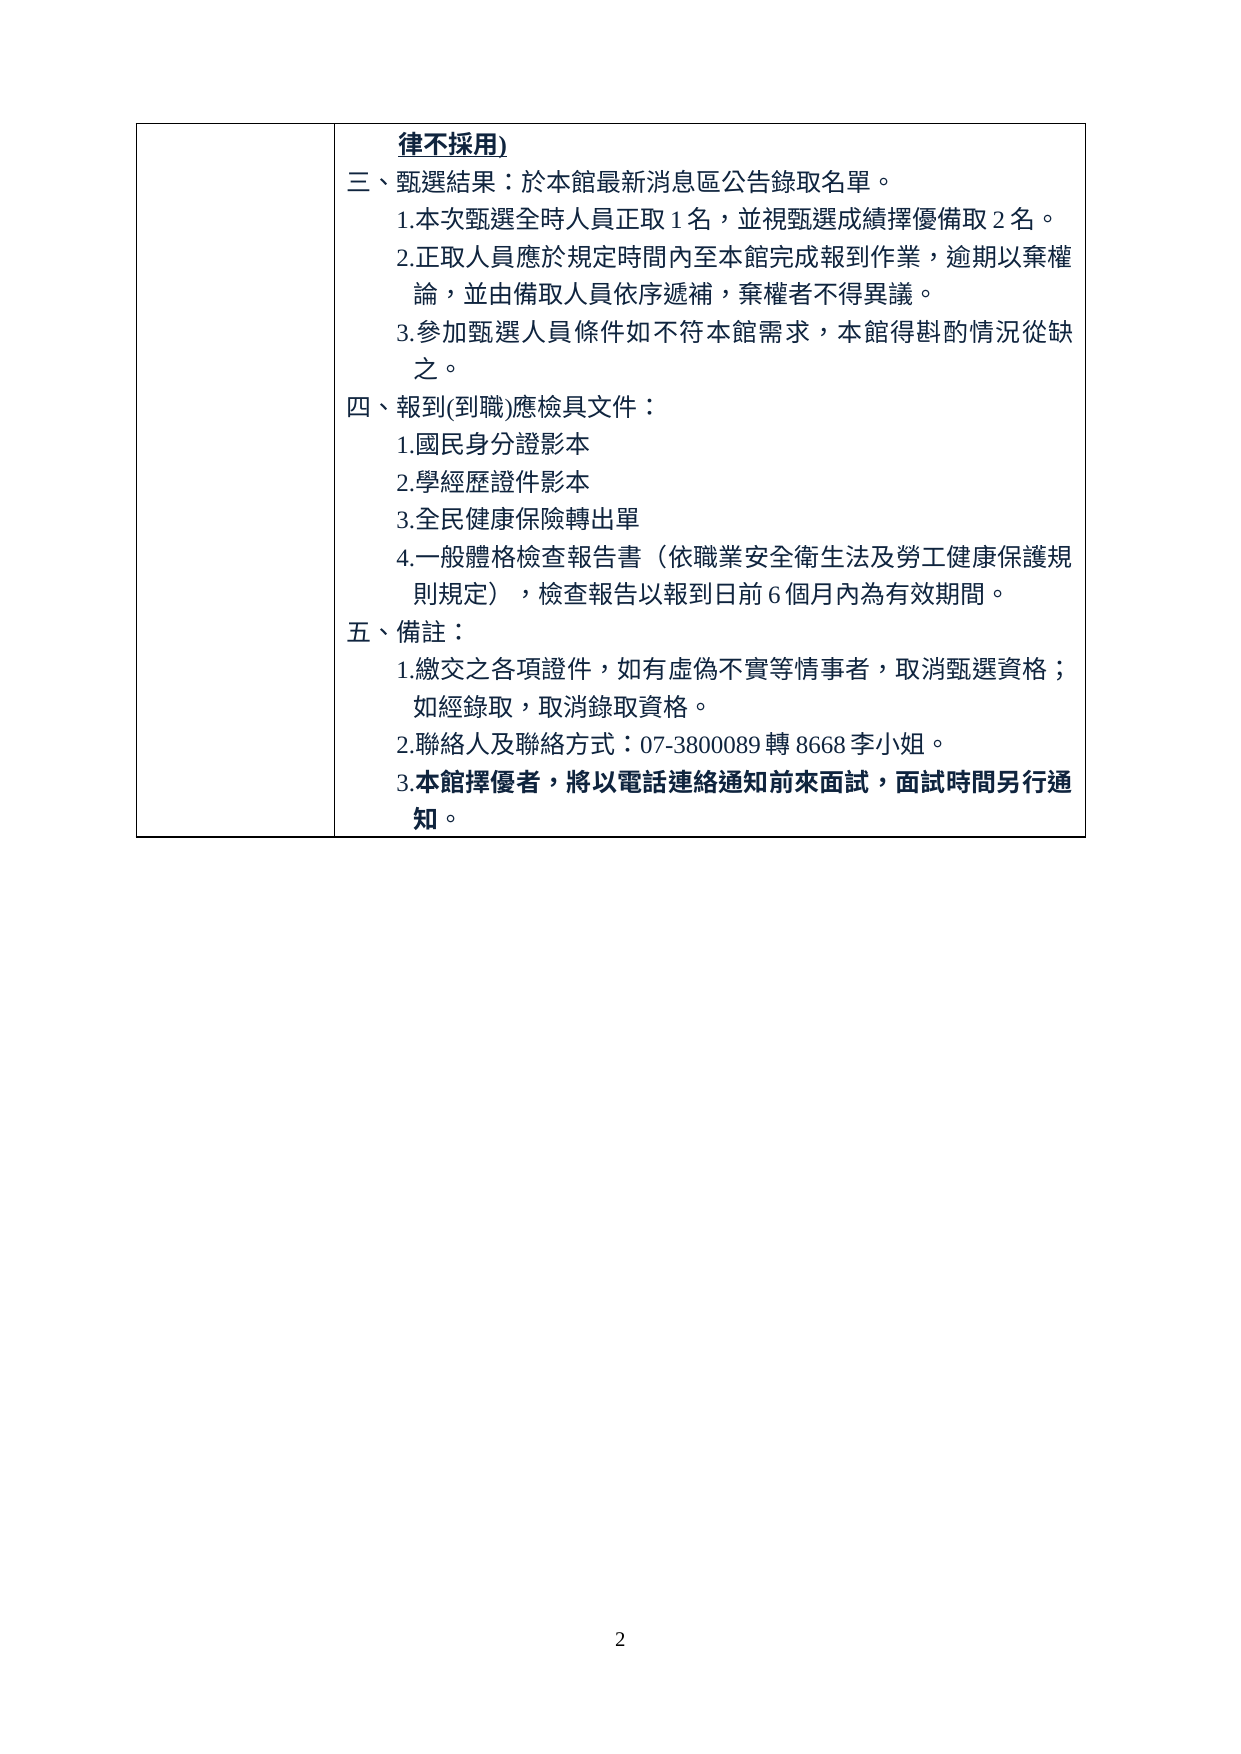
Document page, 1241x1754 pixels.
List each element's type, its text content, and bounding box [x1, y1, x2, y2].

table_cell [137, 124, 334, 836]
table_cell 律不採用) 三、甄選結果：於本館最新消息區公告錄取名單。 1.本次甄選全時人員正取1名，並視甄選成績擇優備取2名。 2.正取人員應於規定時間內至本館完成報到作業，逾期以棄權論，並由備取人員依序遞補，棄權者不得異議。 3.參加甄選人員條件如不符本館需求，本館得斟酌情況從缺之。 四、報到(到職)應檢具文件： 1.國民身分證影本 2.學經歷證件影本 3.全民健康保險轉出單 4.一般體格檢查報告書（依職業安全衛生法及勞工健康保護規則規定），檢查報告以報到日前6個月內為有效期間。 五、備註： 1.繳交之各項證件，如有虛偽不實等情事者，取消甄選資格；如經錄取，取消錄取資格。 2.聯絡人及聯絡方式：07-3800089轉8668李小姐。 3.本館擇優者，將以電話連絡通知前來面試，面試時間另行通知。 [335, 124, 1085, 836]
